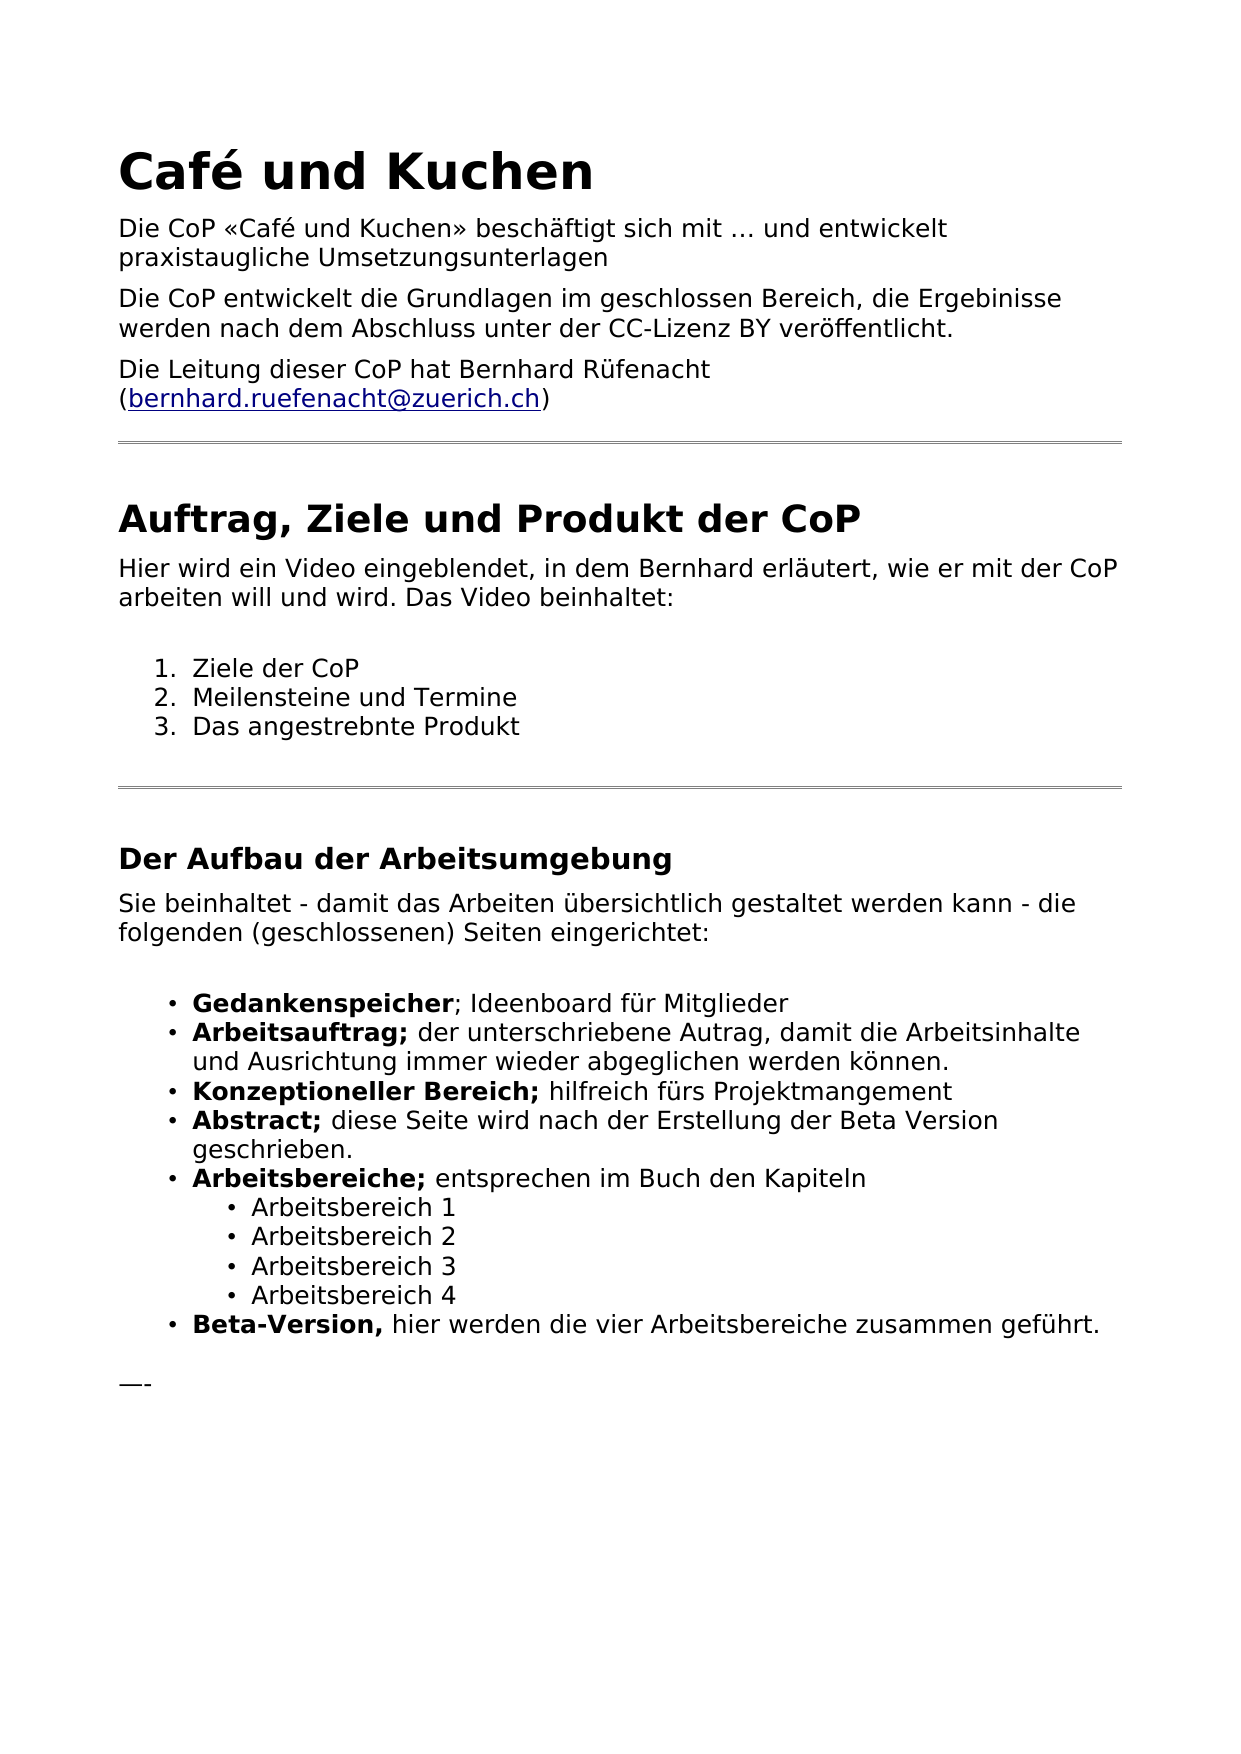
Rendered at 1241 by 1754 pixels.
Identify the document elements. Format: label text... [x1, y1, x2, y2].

list Arbeitsbereich 4 [236, 1281, 1122, 1310]
text Die CoP «Café und Kuchen» beschäftigt sich mit … und entwickelt praxistaugliche Umsetzungsunterlagen [118, 214, 1122, 272]
list Abstract; diese Seite wird nach der Erstellung der Beta Version geschrieben. [177, 1106, 1122, 1164]
list Meilensteine und Termine [177, 683, 1122, 712]
list Arbeitsbereich 1 [236, 1193, 1122, 1223]
list Gedankenspeicher; Ideenboard für Mitglieder [177, 989, 1122, 1018]
list Konzeptioneller Bereich; hilfreich fürs Projektmangement [177, 1077, 1122, 1106]
list Das angestrebnte Produkt [177, 712, 1122, 742]
text Die Leitung dieser CoP hat Bernhard Rüfenacht (bernhard.ruefenacht@zuerich.ch) [118, 356, 1122, 414]
text Hier wird ein Video eingeblendet, in dem Bernhard erläutert, wie er mit der CoP arbeiten will und wird. Das Video beinhaltet: [118, 554, 1122, 612]
text Sie beinhaltet - damit das Arbeiten übersichtlich gestaltet werden kann - die folgenden (geschlossenen) Seiten eingerichtet: [118, 889, 1122, 947]
list Arbeitsauftrag; der unterschriebene Autrag, damit die Arbeitsinhalte und Ausrichtung immer wieder abgeglichen werden können. [177, 1018, 1122, 1077]
list Beta-Version, hier werden die vier Arbeitsbereiche zusammen geführt. [177, 1310, 1122, 1339]
subtitle Der Aufbau der Arbeitsumgebung [118, 842, 1122, 876]
text —- [118, 1369, 1122, 1398]
subtitle Café und Kuchen [118, 143, 1122, 201]
list Arbeitsbereiche; entsprechen im Buch den Kapiteln [177, 1164, 1122, 1193]
subtitle Auftrag, Ziele und Produkt der CoP [118, 498, 1122, 541]
text Die CoP entwickelt die Grundlagen im geschlossen Bereich, die Ergebinisse werden nach dem Abschluss unter der CC-Lizenz BY veröffentlicht. [118, 285, 1122, 343]
list Arbeitsbereich 3 [236, 1252, 1122, 1281]
list Ziele der CoP [177, 654, 1122, 683]
list Arbeitsbereich 2 [236, 1223, 1122, 1252]
